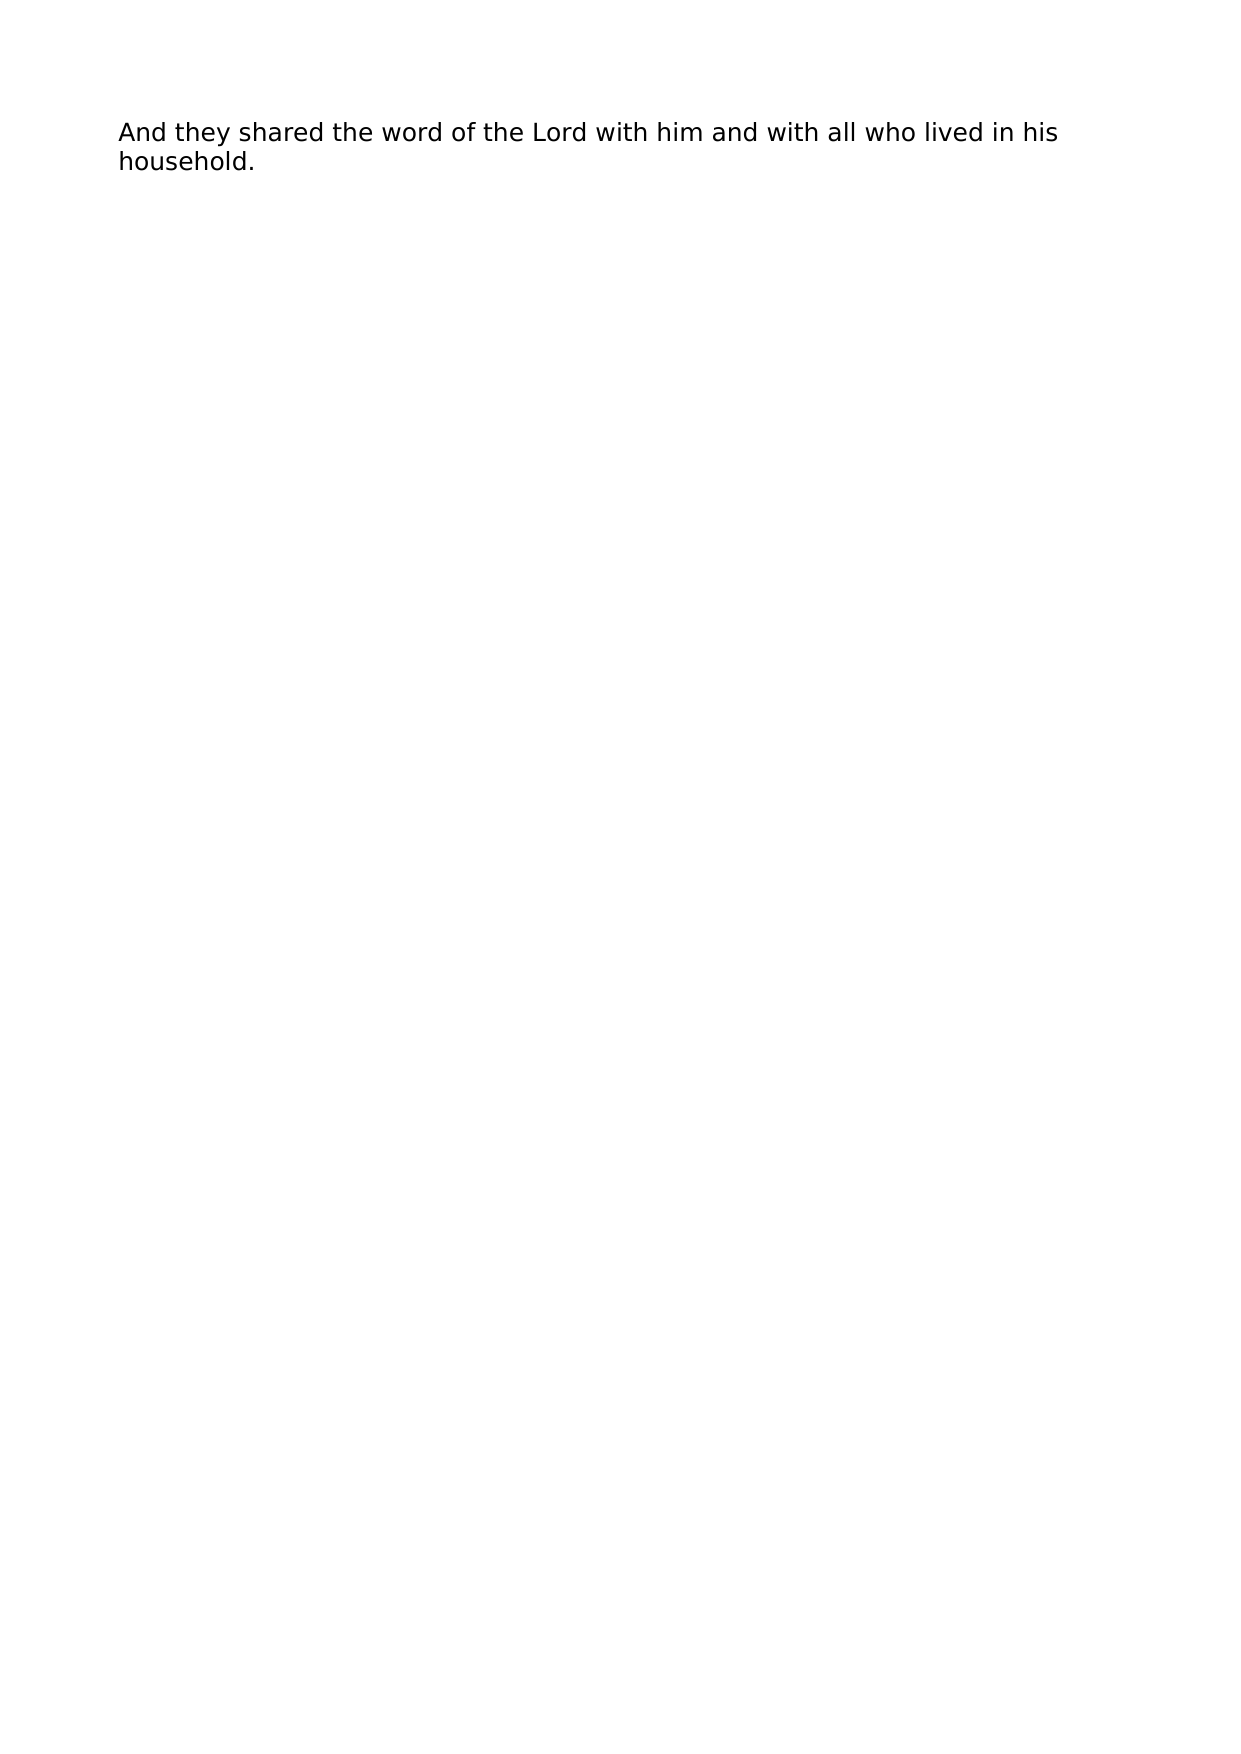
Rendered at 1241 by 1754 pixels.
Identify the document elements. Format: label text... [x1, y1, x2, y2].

text And they shared the word of the Lord with him and with all who lived in his household. [118, 118, 1122, 176]
